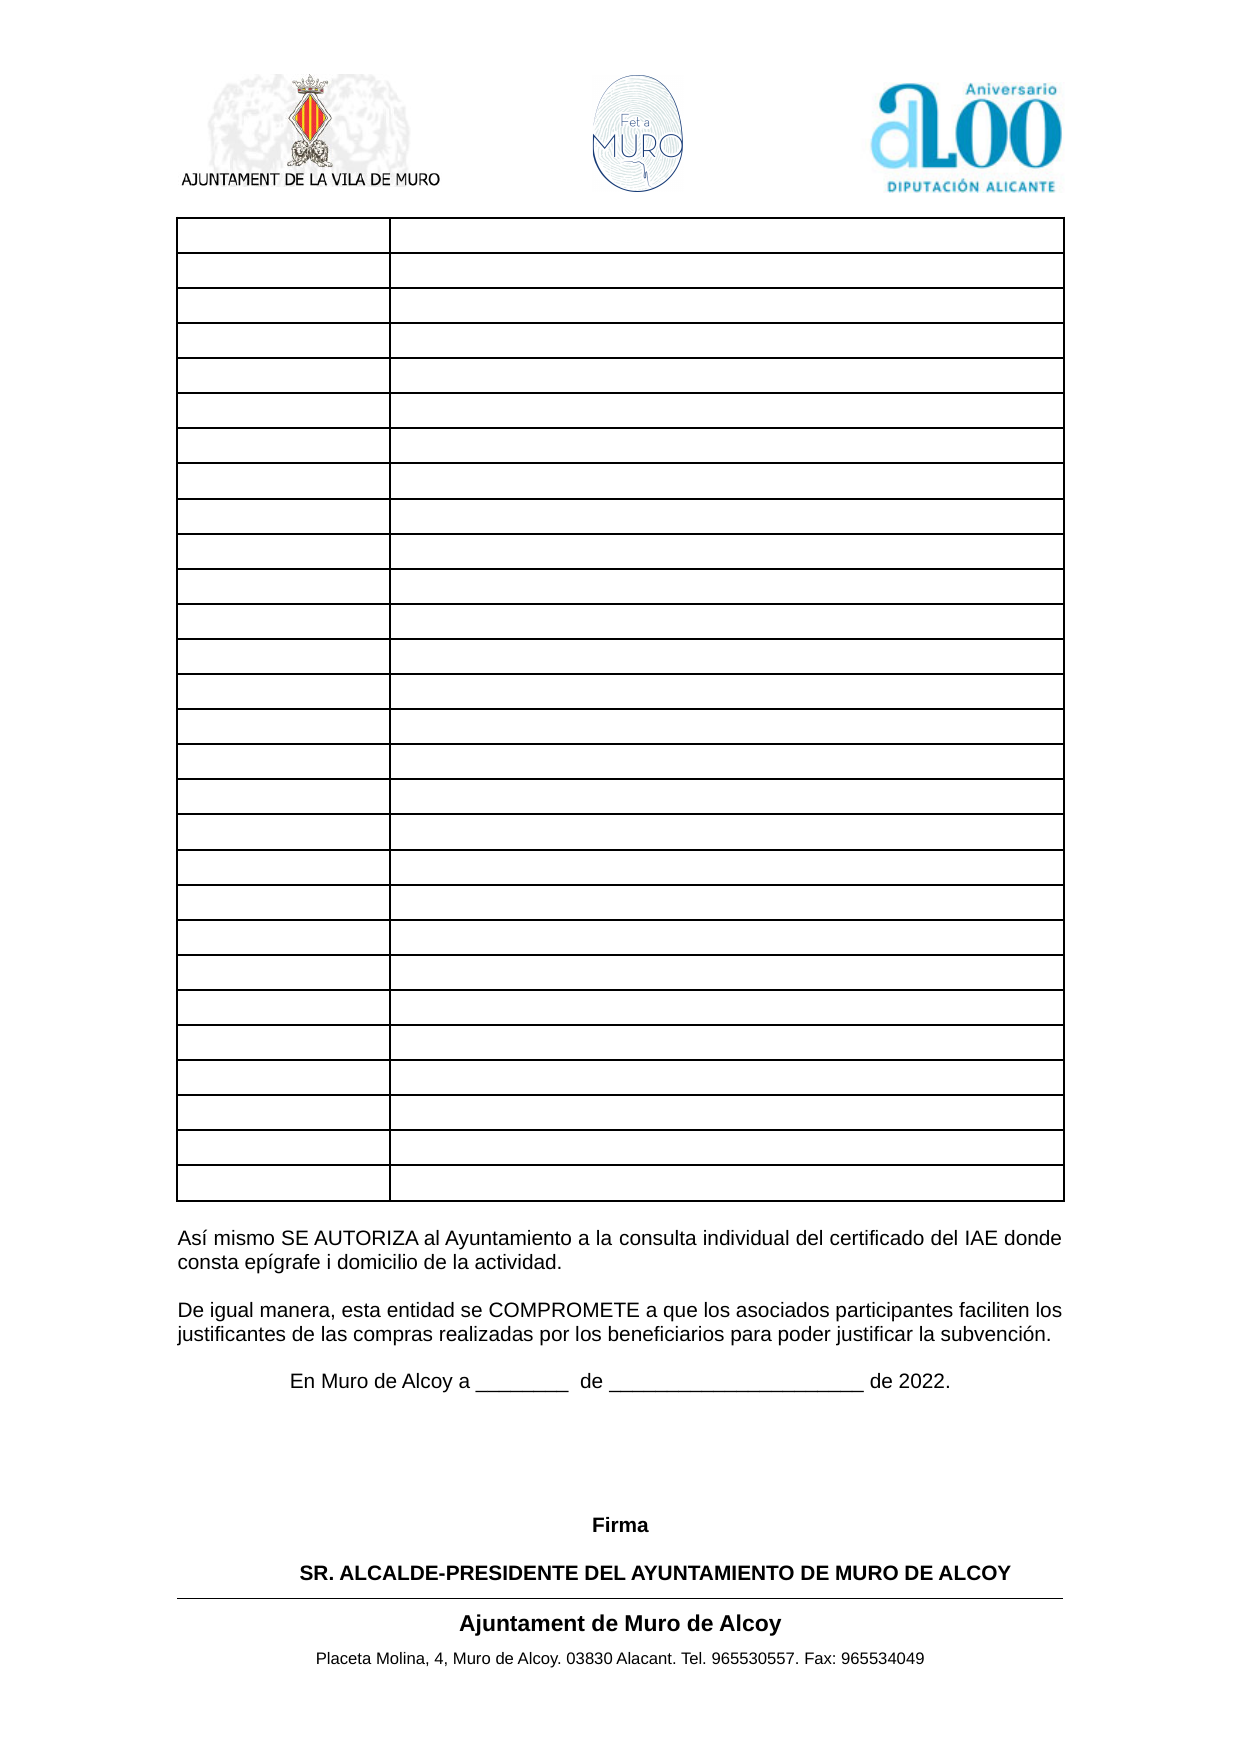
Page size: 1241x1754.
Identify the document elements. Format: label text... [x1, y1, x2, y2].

table_cell [391, 780, 1063, 813]
table_cell [178, 780, 389, 813]
table_cell [391, 886, 1063, 919]
table_cell [178, 570, 389, 603]
table_cell [178, 745, 389, 778]
table_cell [391, 359, 1063, 392]
table_cell [178, 675, 389, 708]
table_cell [178, 1096, 389, 1129]
table_cell [391, 956, 1063, 989]
table_cell [178, 991, 389, 1024]
table_cell [178, 394, 389, 427]
table_cell [391, 675, 1063, 708]
text En Muro de Alcoy a ________ de ______________________ de 2022. [177, 1369, 1063, 1393]
table_cell [178, 815, 389, 848]
picture [592, 75, 684, 192]
table_cell [178, 1166, 389, 1199]
table_cell [391, 394, 1063, 427]
text Así mismo SE AUTORIZA al Ayuntamiento a la consulta individual del certificado del IAE donde consta epígrafe i domicilio de la actividad. [177, 1226, 1063, 1273]
table_cell [391, 1131, 1063, 1164]
text De igual manera, esta entidad se COMPROMETE a que los asociados participantes faciliten los justificantes de las compras realizadas por los beneficiarios para poder justificar la subvención. [177, 1297, 1063, 1345]
text SR. ALCALDE-PRESIDENTE DEL AYUNTAMIENTO DE MURO DE ALCOY [121, 1561, 1190, 1585]
table_cell [178, 289, 389, 322]
table_cell [391, 991, 1063, 1024]
table_cell [178, 851, 389, 883]
table_cell [178, 429, 389, 462]
table_cell [391, 219, 1063, 252]
table_cell [178, 535, 389, 568]
table_cell [391, 500, 1063, 532]
table_cell [391, 710, 1063, 743]
picture [827, 82, 1103, 193]
table_cell [178, 640, 389, 673]
table_cell [391, 745, 1063, 778]
table_cell [178, 1061, 389, 1094]
text Firma [177, 1513, 1063, 1537]
table_cell [391, 1061, 1063, 1094]
table_cell [178, 1131, 389, 1164]
table_cell [178, 921, 389, 954]
table_cell [391, 464, 1063, 497]
table_cell [391, 570, 1063, 603]
table_cell [391, 1166, 1063, 1199]
table_cell [391, 429, 1063, 462]
table_cell [178, 359, 389, 392]
table_cell [391, 324, 1063, 357]
table_cell [178, 500, 389, 532]
table_cell [391, 815, 1063, 848]
picture [178, 74, 442, 187]
table_cell [391, 289, 1063, 322]
table_cell [178, 219, 389, 252]
table_cell [391, 254, 1063, 287]
table_cell [178, 464, 389, 497]
table_cell [391, 1026, 1063, 1059]
table_cell [391, 640, 1063, 673]
table_cell [178, 886, 389, 919]
table_cell [391, 851, 1063, 883]
table_cell [391, 605, 1063, 638]
table_cell [178, 1026, 389, 1059]
table_cell [178, 956, 389, 989]
table_cell [391, 921, 1063, 954]
table_cell [178, 254, 389, 287]
table_cell [178, 324, 389, 357]
table_cell [391, 1096, 1063, 1129]
table_cell [391, 535, 1063, 568]
table_cell [178, 710, 389, 743]
table_cell [178, 605, 389, 638]
